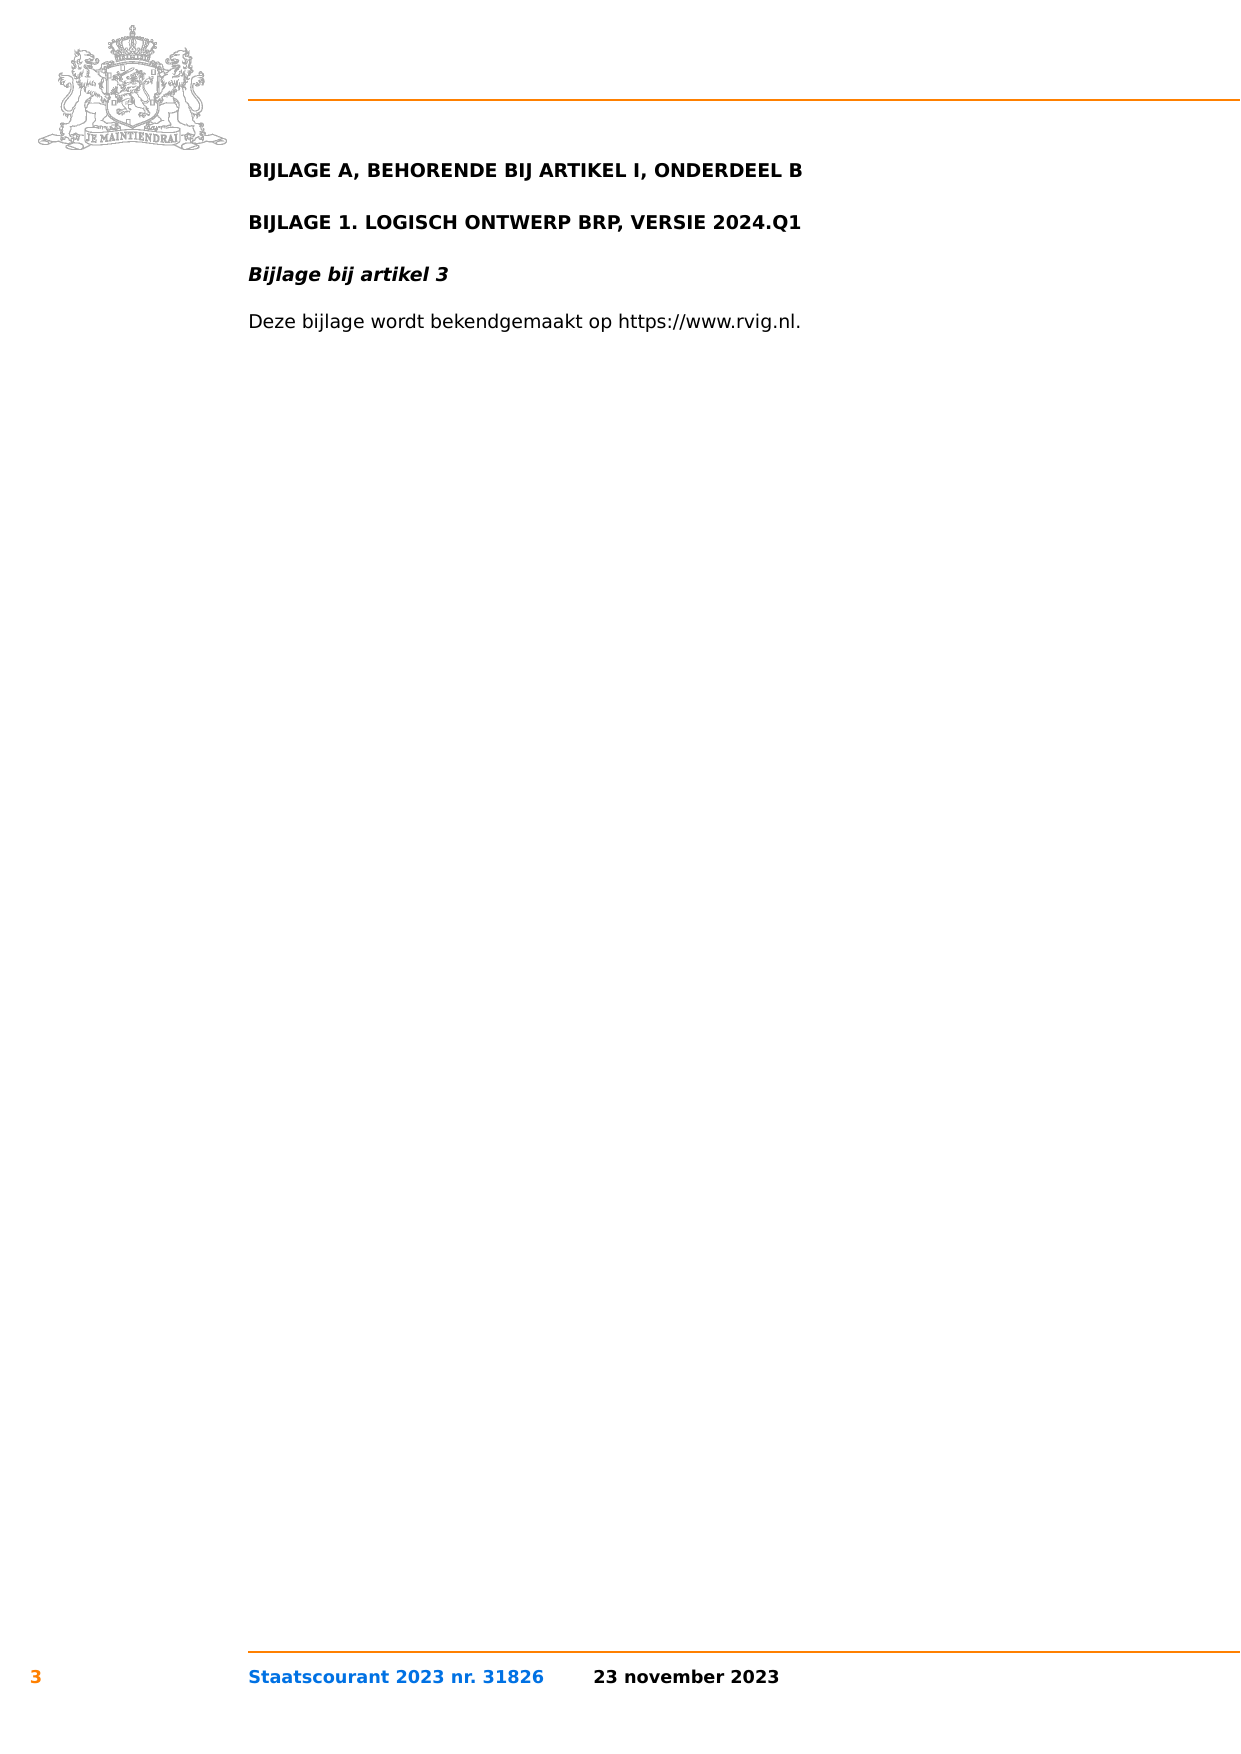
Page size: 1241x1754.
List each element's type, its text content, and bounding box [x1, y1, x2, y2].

subtitle BIJLAGE A, BEHORENDE BIJ ARTIKEL I, ONDERDEEL B [248, 160, 1163, 182]
text Deze bijlage wordt bekendgemaakt op https://www.rvig.nl. [248, 311, 1163, 333]
picture [38, 25, 227, 150]
subtitle BIJLAGE 1. LOGISCH ONTWERP BRP, VERSIE 2024.Q1 [248, 212, 1163, 234]
subtitle Bijlage bij artikel 3 [248, 264, 1163, 286]
